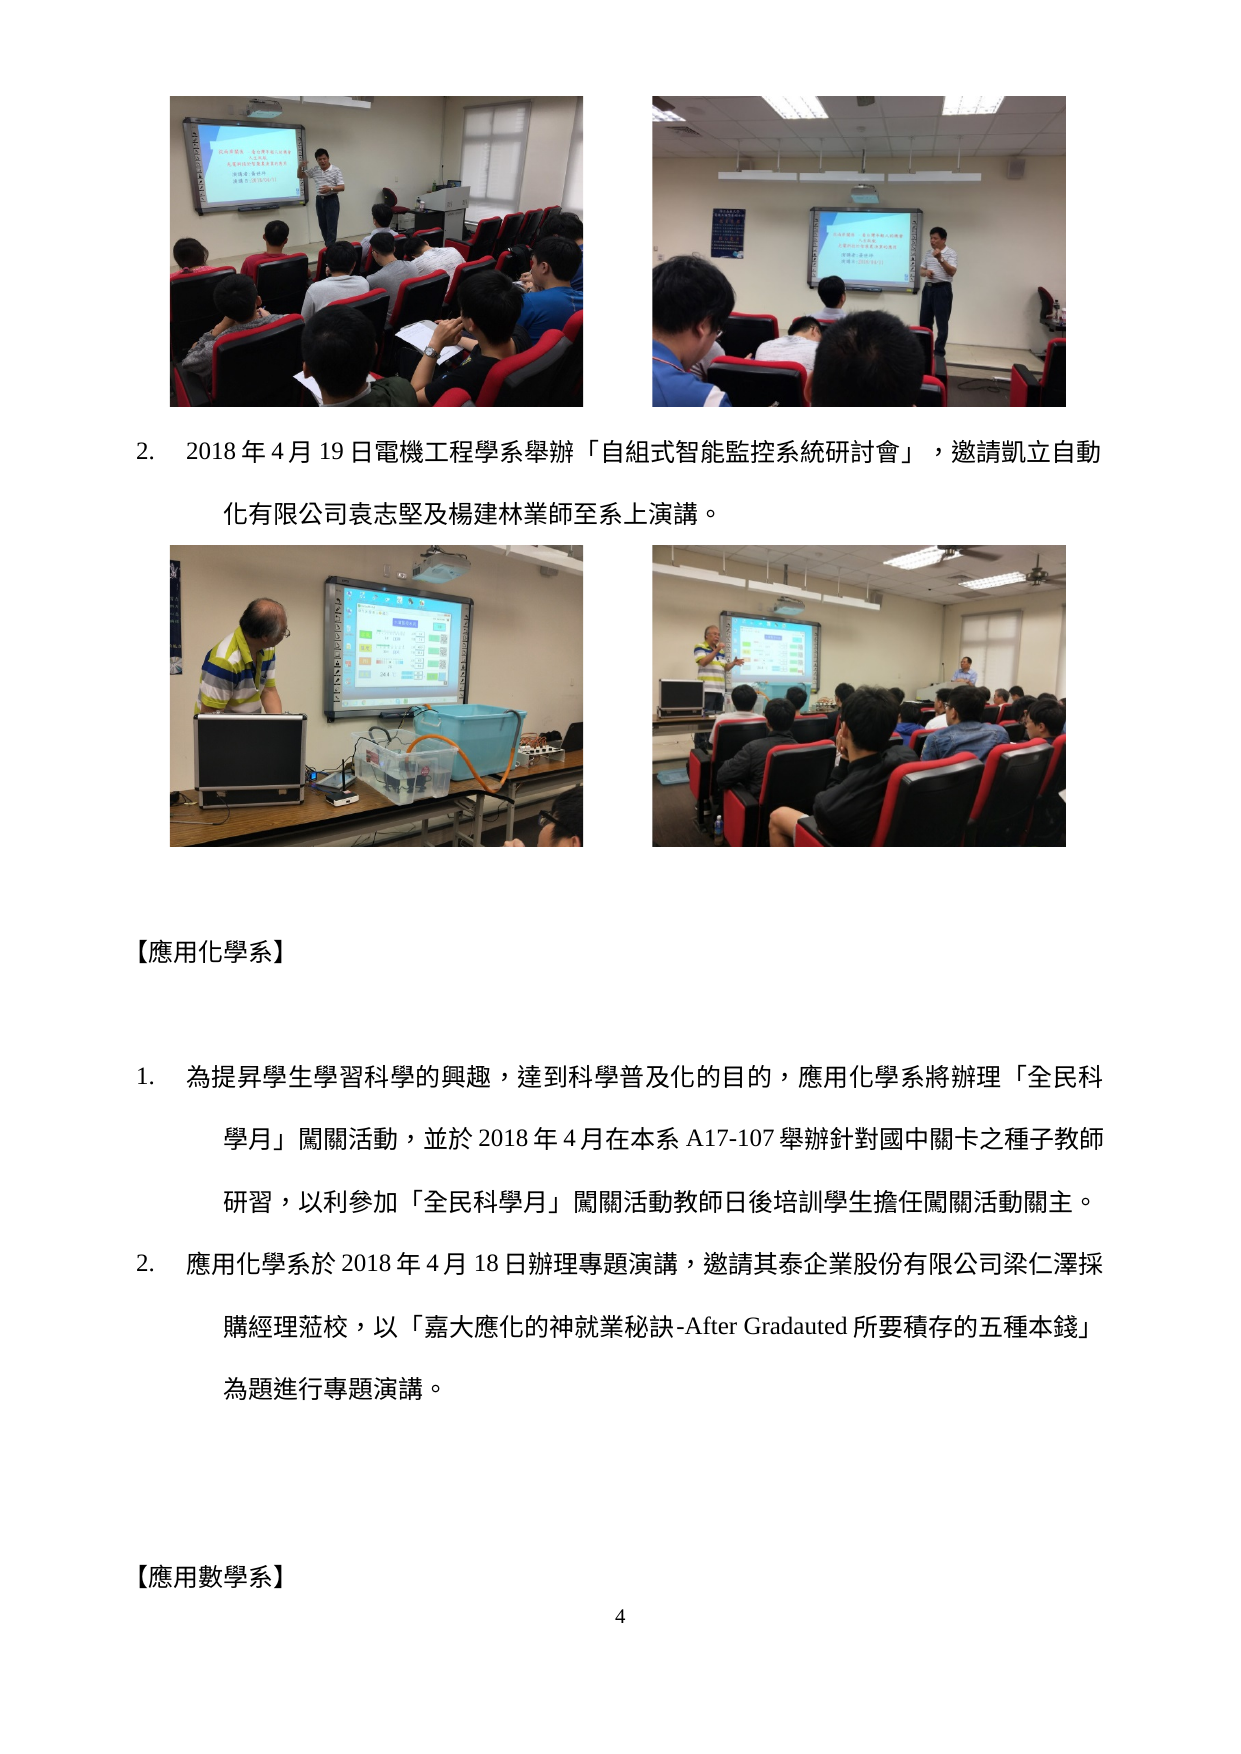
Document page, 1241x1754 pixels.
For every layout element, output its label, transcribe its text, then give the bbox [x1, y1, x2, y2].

list 為提昇學生學習科學的興趣，達到科學普及化的目的，應用化學系將辦理「全民科學月」闖關活動，並於2018年4月在本系A17-107舉辦針對國中關卡之種子教師研習，以利參加「全民科學月」闖關活動教師日後培訓學生擔任闖關活動關主。 [136, 1034, 1104, 1221]
text 【應用數學系】 [123, 1534, 1104, 1596]
list 2018年4月19日電機工程學系舉辦「自組式智能監控系統研討會」，邀請凱立自動化有限公司袁志堅及楊建林業師至系上演講。 [136, 409, 1104, 534]
table_header [616, 534, 1103, 846]
table_header [138, 534, 616, 846]
table_header [616, 96, 652, 406]
table_header [138, 96, 169, 406]
table_header [584, 96, 616, 406]
text 【應用化學系】 [123, 909, 1104, 971]
list 應用化學系於2018年4月18日辦理專題演講，邀請其泰企業股份有限公司梁仁澤採購經理蒞校，以「嘉大應化的神就業秘訣-After Gradauted所要積存的五種本錢」為題進行專題演講。 [136, 1221, 1104, 1409]
table_header [1066, 96, 1103, 406]
